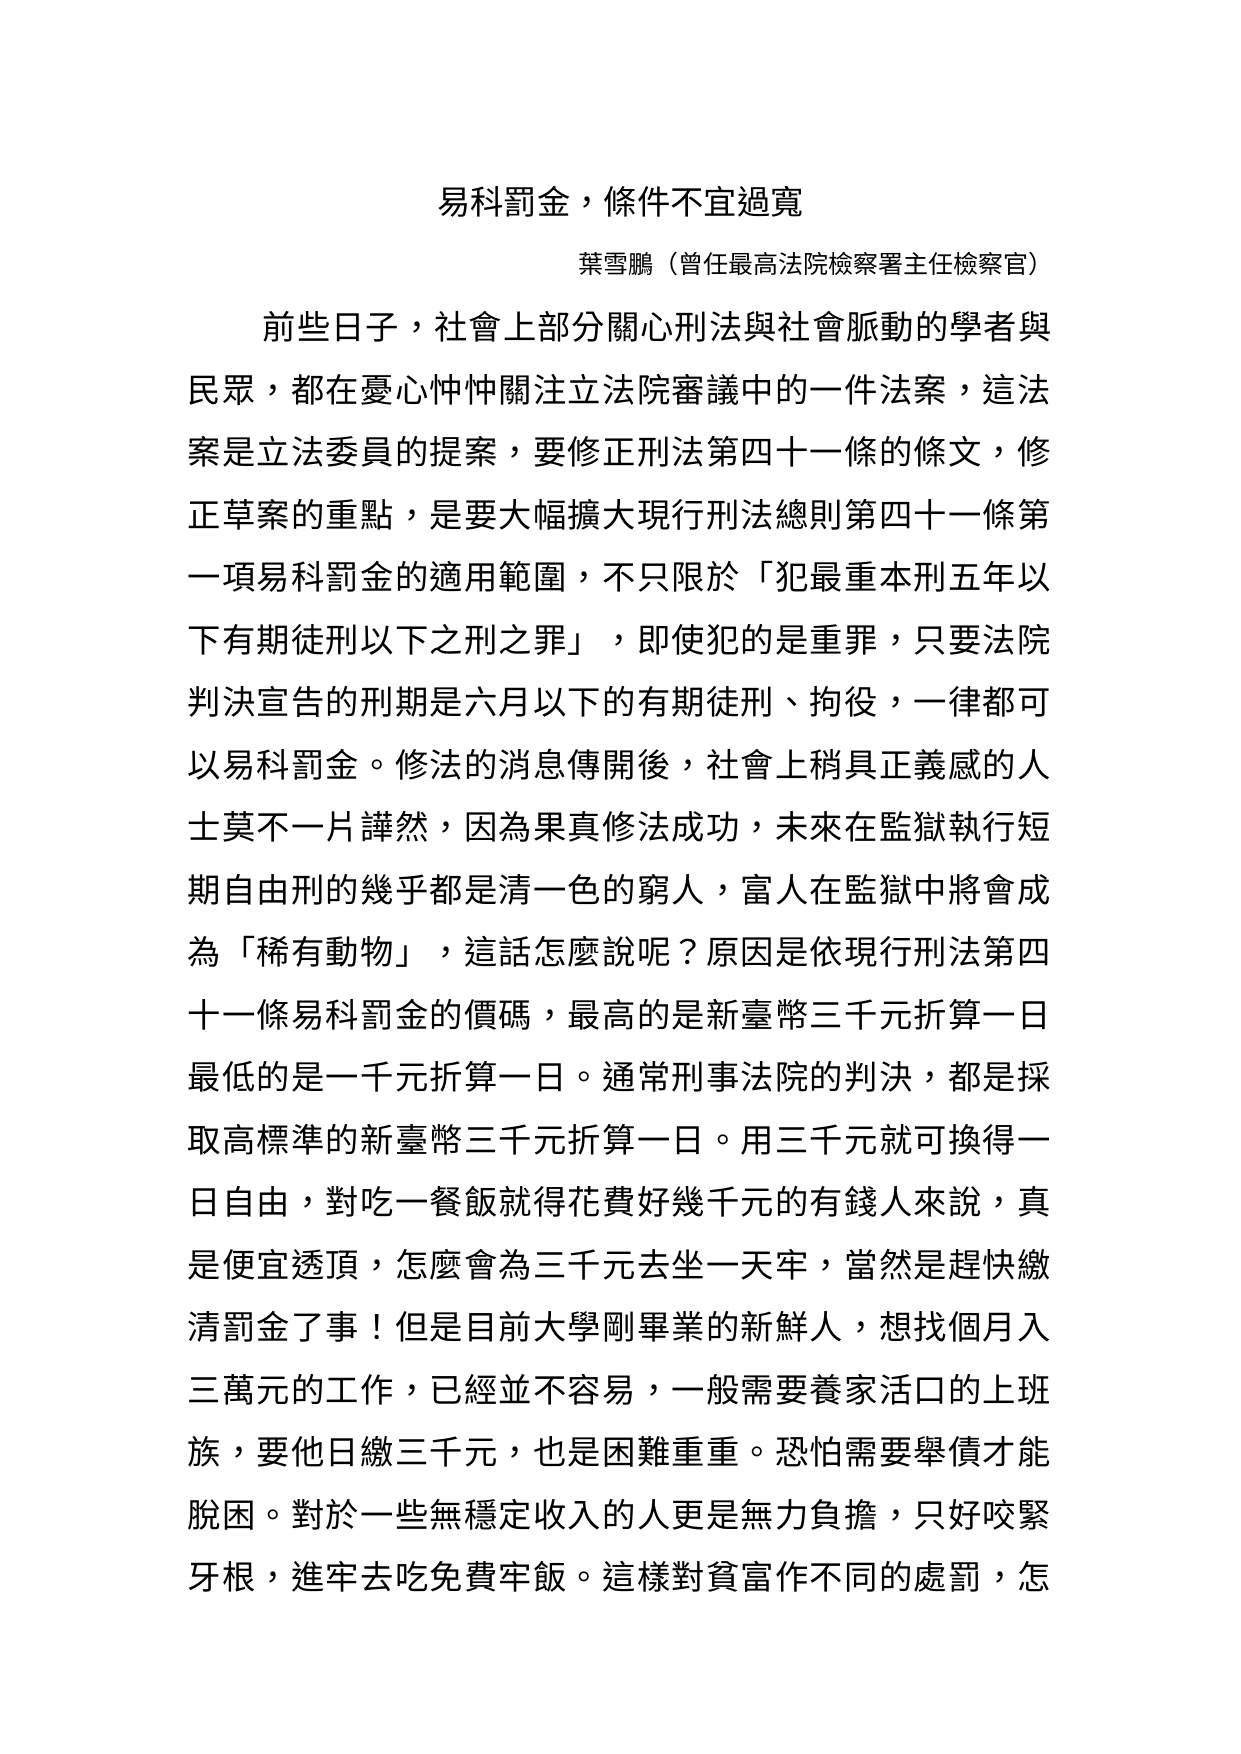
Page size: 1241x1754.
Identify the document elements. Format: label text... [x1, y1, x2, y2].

text 易科罰金，條件不宜過寬 [187, 158, 1053, 221]
text 葉雪鵬（曾任最高法院檢察署主任檢察官） [187, 221, 1053, 283]
text 前些日子，社會上部分關心刑法與社會脈動的學者與民眾，都在憂心忡忡關注立法院審議中的一件法案，這法案是立法委員的提案，要修正刑法第四十一條的條文，修正草案的重點，是要大幅擴大現行刑法總則第四十一條第一項易科罰金的適用範圍，不只限於「犯最重本刑五年以下有期徒刑以下之刑之罪」，即使犯的是重罪，只要法院判決宣告的刑期是六月以下的有期徒刑、拘役，一律都可以易科罰金。修法的消息傳開後，社會上稍具正義感的人士莫不一片譁然，因為果真修法成功，未來在監獄執行短期自由刑的幾乎都是清一色的窮人，富人在監獄中將會成為「稀有動物」，這話怎麼說呢？原因是依現行刑法第四十一條易科罰金的價碼，最高的是新臺幣三千元折算一日；最低的是一千元折算一日。通常刑事法院的判決，都是採取高標準的新臺幣三千元折算一日。用三千元就可換得一日自由，對吃一餐飯就得花費好幾千元的有錢人來說，真是便宜透頂，怎麼會為三千元去坐一天牢，當然是趕快繳清罰金了事！但是目前大學剛畢業的新鮮人，想找個月入三萬元的工作，已經並不容易，一般需要養家活口的上班族，要他日繳三千元，也是困難重重。恐怕需要舉債才能脫困。對於一些無穩定收入的人更是無力負擔，只好咬緊牙根，進牢去吃免費牢飯。這樣對貧富作不同的處罰，怎能算是公平呢？主管機關的法務部，對社會大眾這種看法，也非常認同，所以對修法工作一直持反對態度！ [187, 283, 1053, 1596]
